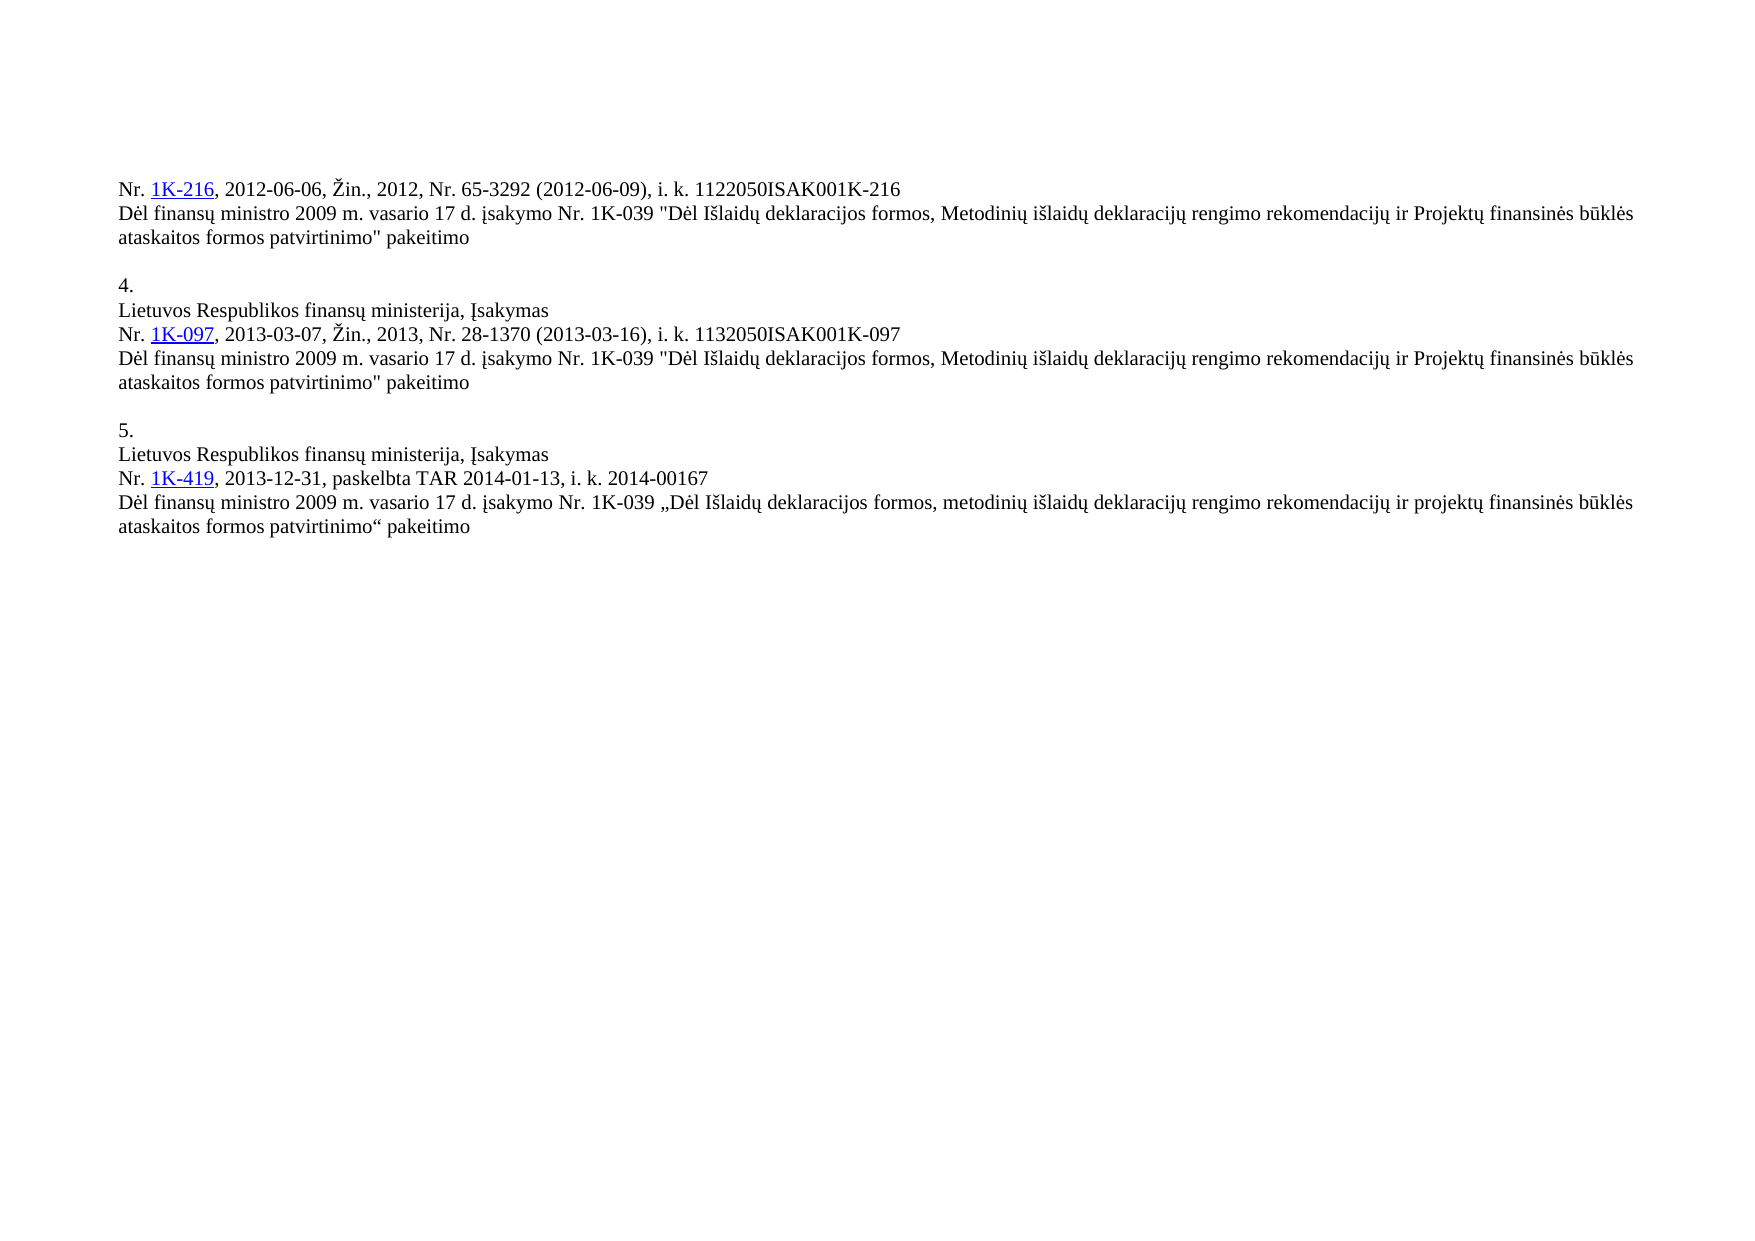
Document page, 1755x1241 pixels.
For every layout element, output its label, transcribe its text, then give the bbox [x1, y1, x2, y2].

text Dėl finansų ministro 2009 m. vasario 17 d. įsakymo Nr. 1K-039 "Dėl Išlaidų deklaracijos formos, Metodinių išlaidų deklaracijų rengimo rekomendacijų ir Projektų finansinės būklės ataskaitos formos patvirtinimo" pakeitimo [118, 201, 1636, 249]
text 4. [118, 273, 1636, 297]
text Nr. 1K-419, 2013-12-31, paskelbta TAR 2014-01-13, i. k. 2014-00167 [118, 466, 1636, 490]
text Nr. 1K-216, 2012-06-06, Žin., 2012, Nr. 65-3292 (2012-06-09), i. k. 1122050ISAK001K-216 [118, 177, 1636, 201]
text Dėl finansų ministro 2009 m. vasario 17 d. įsakymo Nr. 1K-039 "Dėl Išlaidų deklaracijos formos, Metodinių išlaidų deklaracijų rengimo rekomendacijų ir Projektų finansinės būklės ataskaitos formos patvirtinimo" pakeitimo [118, 346, 1636, 394]
text Nr. 1K-097, 2013-03-07, Žin., 2013, Nr. 28-1370 (2013-03-16), i. k. 1132050ISAK001K-097 [118, 322, 1636, 346]
text Dėl finansų ministro 2009 m. vasario 17 d. įsakymo Nr. 1K-039 „Dėl Išlaidų deklaracijos formos, metodinių išlaidų deklaracijų rengimo rekomendacijų ir projektų finansinės būklės ataskaitos formos patvirtinimo“ pakeitimo [118, 490, 1636, 538]
text Lietuvos Respublikos finansų ministerija, Įsakymas [118, 297, 1636, 322]
text 5. [118, 418, 1636, 442]
text Lietuvos Respublikos finansų ministerija, Įsakymas [118, 442, 1636, 466]
